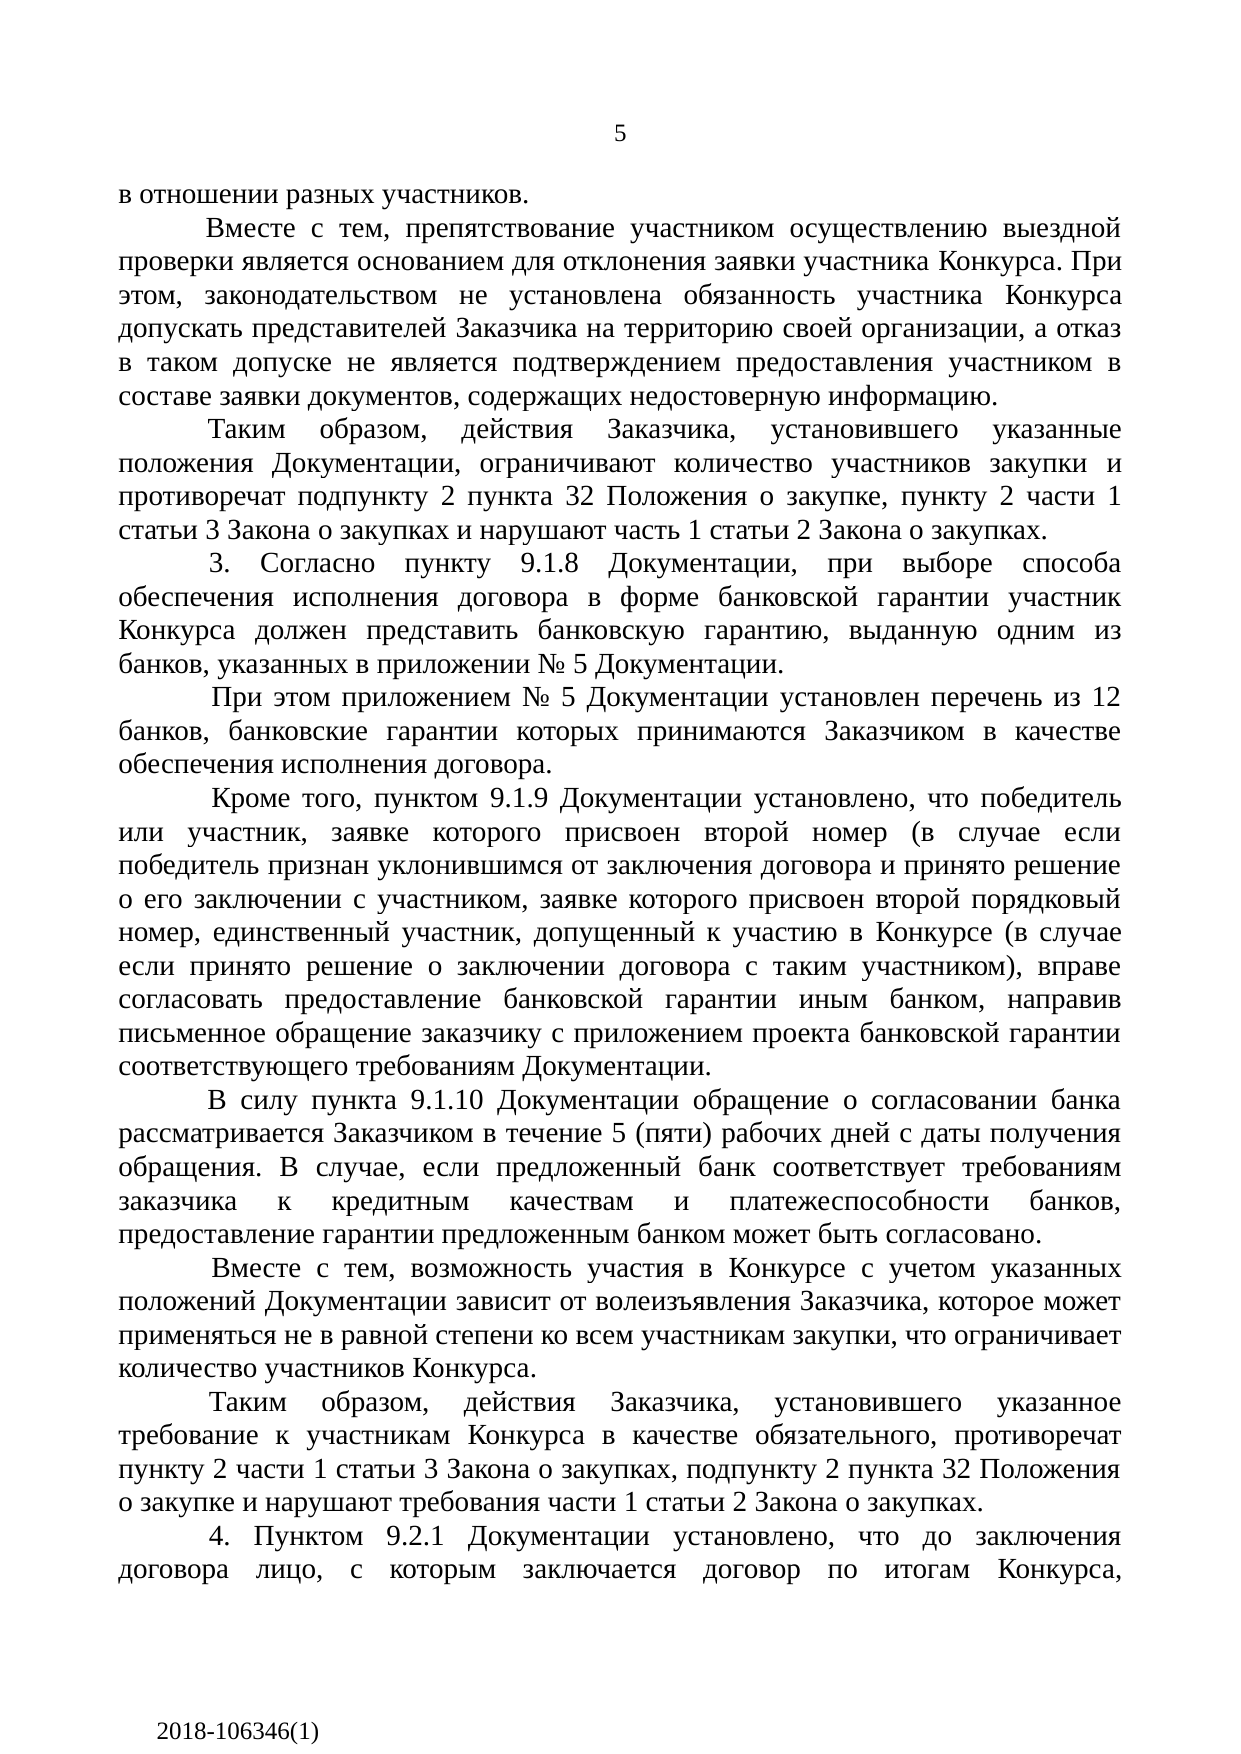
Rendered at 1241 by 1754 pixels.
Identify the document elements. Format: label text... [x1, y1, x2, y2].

text Кроме того, пунктом 9.1.9 Документации установлено, что победитель или участник, заявке которого присвоен второй номер (в случае если победитель признан уклонившимся от заключения договора и принято решение о его заключении с участником, заявке которого присвоен второй порядковый номер, единственный участник, допущенный к участию в Конкурсе (в случае если принято решение о заключении договора с таким участником), вправе согласовать предоставление банковской гарантии иным банком, направив письменное обращение заказчику с приложением проекта банковской гарантии соответствующего требованиям Документации. [118, 780, 1122, 1082]
text Таким образом, действия Заказчика, установившего указанное требование к участникам Конкурса в качестве обязательного, противоречат пункту 2 части 1 статьи 3 Закона о закупках, подпункту 2 пункта 32 Положения о закупке и нарушают требования части 1 статьи 2 Закона о закупках. [118, 1384, 1122, 1518]
text При этом приложением № 5 Документации установлен перечень из 12 банков, банковские гарантии которых принимаются Заказчиком в качестве обеспечения исполнения договора. [118, 679, 1122, 780]
text 3. Согласно пункту 9.1.8 Документации, при выборе способа обеспечения исполнения договора в форме банковской гарантии участник Конкурса должен представить банковскую гарантию, выданную одним из банков, указанных в приложении № 5 Документации. [118, 545, 1122, 679]
text Вместе с тем, возможность участия в Конкурсе с учетом указанных положений Документации зависит от волеизъявления Заказчика, которое может применяться не в равной степени ко всем участникам закупки, что ограничивает количество участников Конкурса. [118, 1250, 1122, 1384]
text 4. Пунктом 9.2.1 Документации установлено, что до заключения договора лицо, с которым заключается договор по итогам Конкурса, [118, 1518, 1122, 1585]
text в отношении разных участников. [118, 176, 1122, 210]
text Вместе с тем, препятствование участником осуществлению выездной проверки является основанием для отклонения заявки участника Конкурса. При этом, законодательством не установлена обязанность участника Конкурса допускать представителей Заказчика на территорию своей организации, а отказ в таком допуске не является подтверждением предоставления участником в составе заявки документов, содержащих недостоверную информацию. [118, 210, 1122, 411]
text Таким образом, действия Заказчика, установившего указанные положения Документации, ограничивают количество участников закупки и противоречат подпункту 2 пункта 32 Положения о закупке, пункту 2 части 1 статьи 3 Закона о закупках и нарушают часть 1 статьи 2 Закона о закупках. [118, 411, 1122, 545]
text В силу пункта 9.1.10 Документации обращение о согласовании банка рассматривается Заказчиком в течение 5 (пяти) рабочих дней с даты получения обращения. В случае, если предложенный банк соответствует требованиям заказчика к кредитным качествам и платежеспособности банков, предоставление гарантии предложенным банком может быть согласовано. [118, 1082, 1122, 1250]
